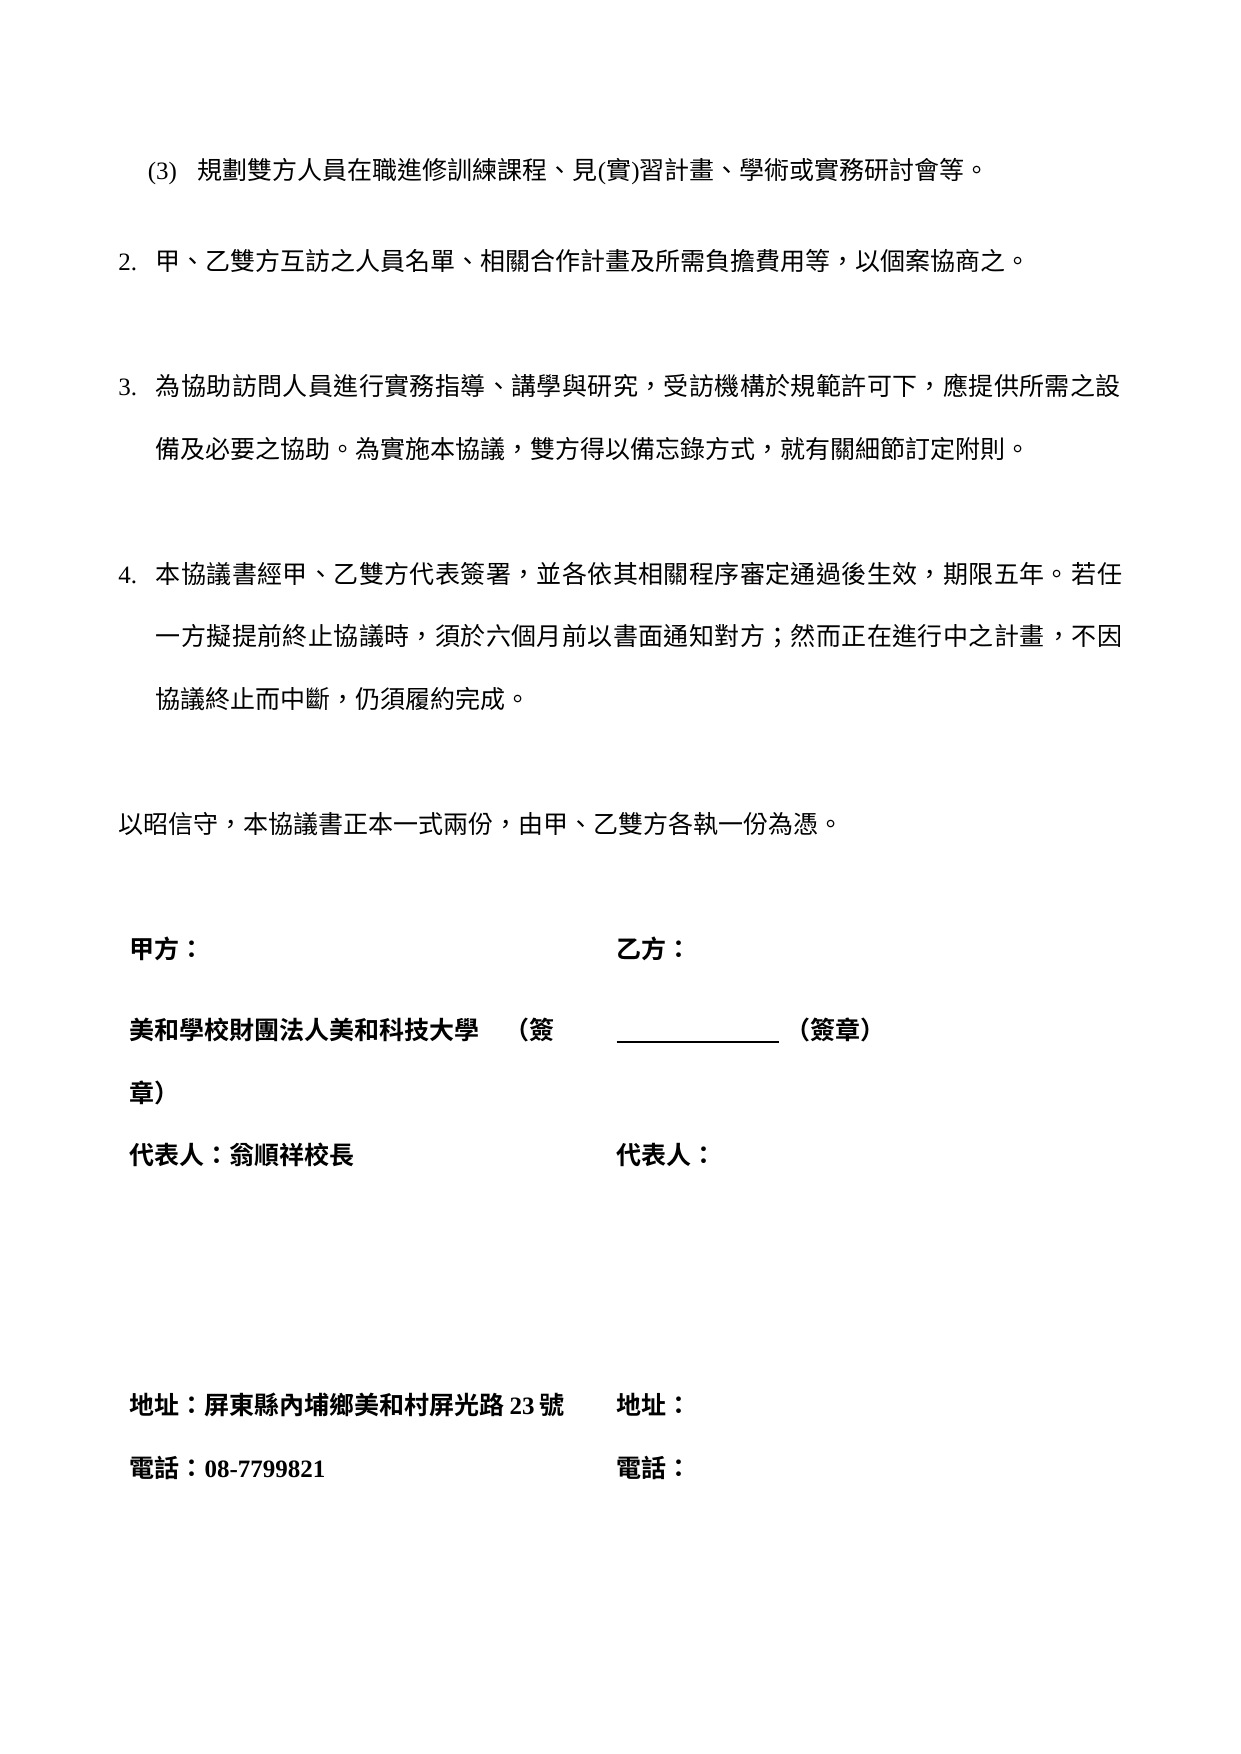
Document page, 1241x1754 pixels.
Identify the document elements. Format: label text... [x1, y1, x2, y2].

list 本協議書經甲、乙雙方代表簽署，並各依其相關程序審定通過後生效，期限五年。若任一方擬提前終止協議時，須於六個月前以書面通知對方；然而正在進行中之計畫，不因協議終止而中斷，仍須履約完成。 [118, 531, 1122, 718]
table_cell 代表人：翁順祥校長 [118, 1112, 605, 1362]
table_cell 地址：屏東縣內埔鄉美和村屏光路23號 電話：08-7799821 [118, 1362, 605, 1487]
list 為協助訪問人員進行實務指導、講學與研究，受訪機構於規範許可下，應提供所需之設備及必要之協助。為實施本協議，雙方得以備忘錄方式，就有關細節訂定附則。 [118, 343, 1122, 468]
table_header 甲方： 美和學校財團法人美和科技大學 （簽章） [118, 843, 605, 1112]
table_cell 地址： 電話： [605, 1362, 1122, 1487]
list 規劃雙方人員在職進修訓練課程、見(實)習計畫、學術或實務研討會等。 [148, 127, 1122, 189]
list 甲、乙雙方互訪之人員名單、相關合作計畫及所需負擔費用等，以個案協商之。 [118, 218, 1122, 281]
table_cell 代表人： [605, 1112, 1122, 1362]
table_header 乙方： （簽章） [605, 843, 1122, 1112]
text 以昭信守，本協議書正本一式兩份，由甲、乙雙方各執一份為憑。 [118, 781, 1122, 843]
